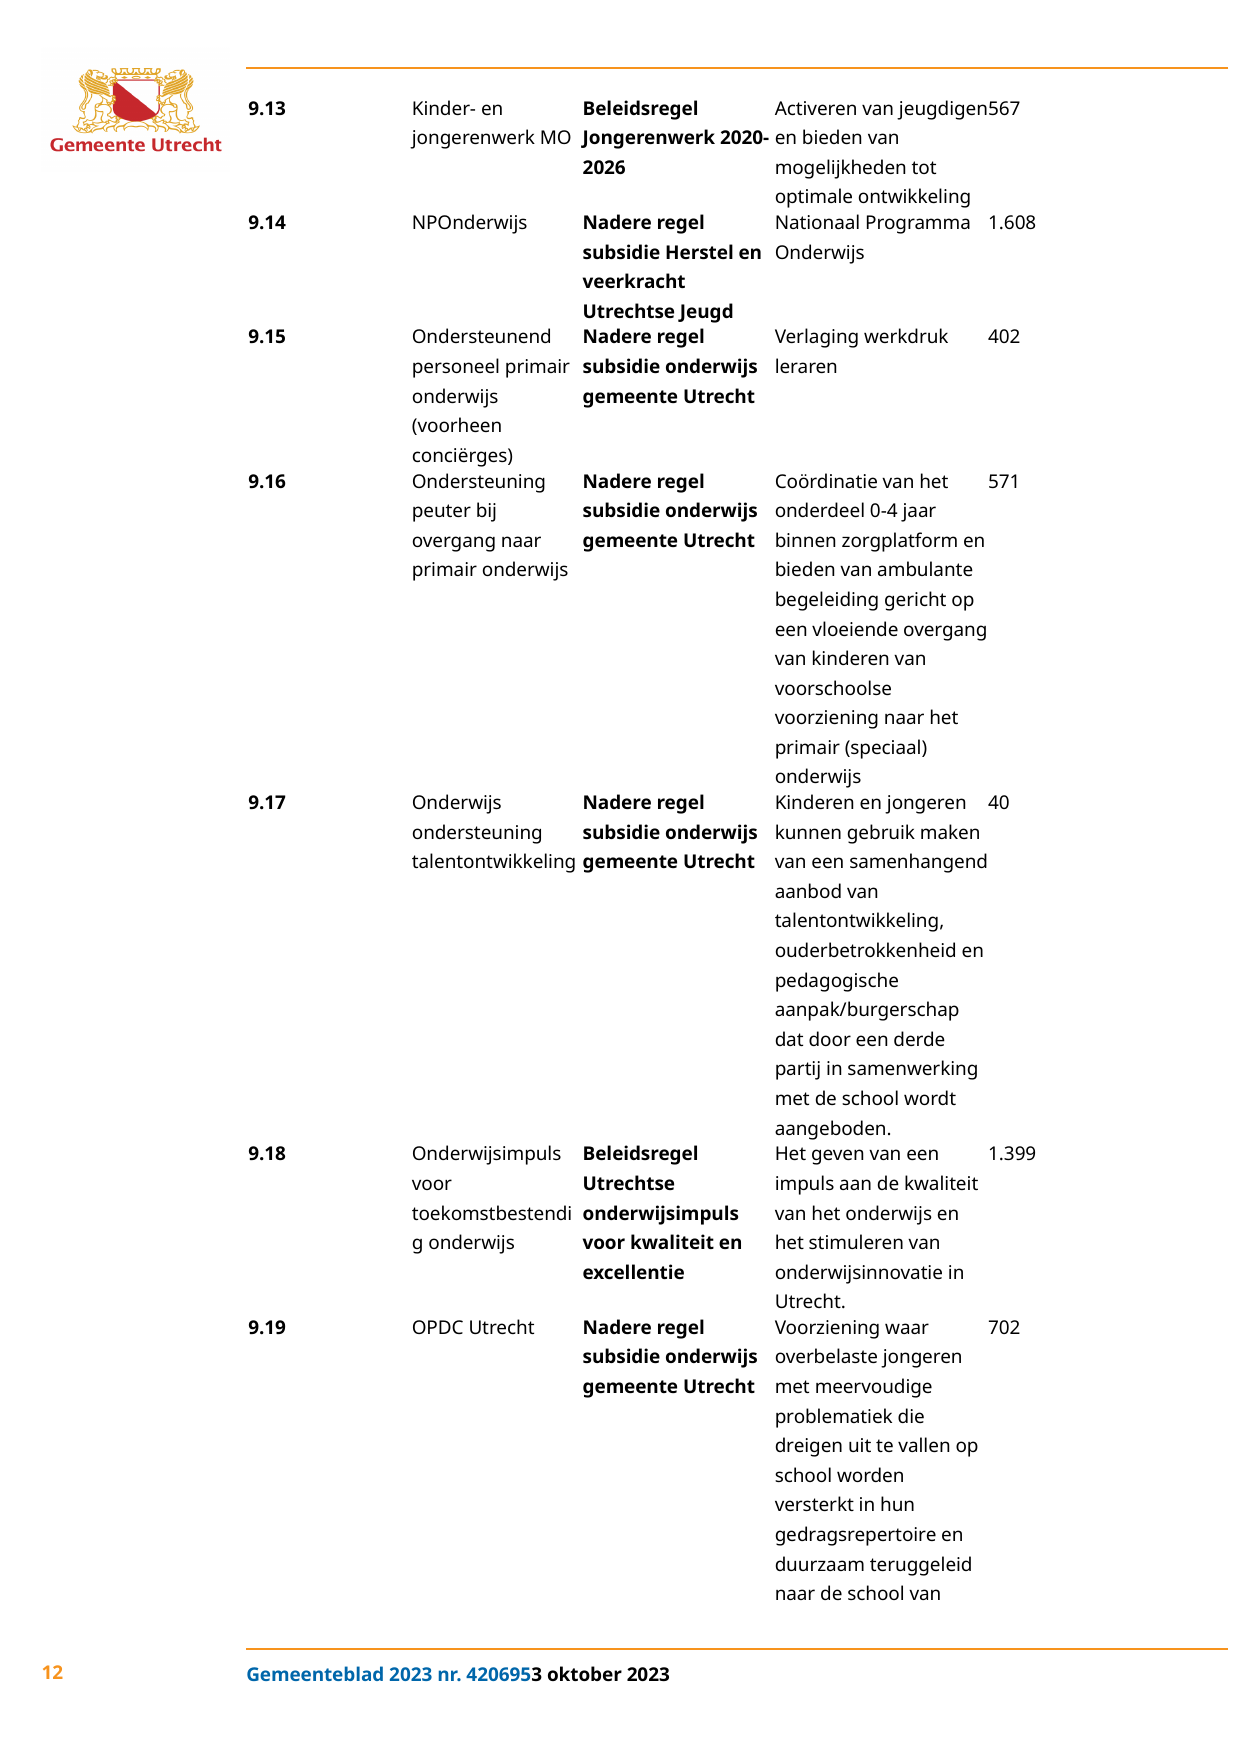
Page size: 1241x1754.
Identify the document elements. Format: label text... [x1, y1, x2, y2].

table_cell Onderwijs ondersteuning talentontwikkeling [412, 789, 582, 1141]
table_cell Kinderen en jongeren kunnen gebruik maken van een samenhangend aanbod van talentontwikkeling, ouderbetrokkenheid en pedagogische aanpak/burgerschap dat door een derde partij in samenwerking met de school wordt aangeboden. [775, 789, 988, 1141]
table_cell 40 [988, 789, 1152, 1141]
table_cell NPOnderwijs [412, 209, 582, 324]
table_cell Ondersteunend personeel primair onderwijs (voorheen conciërges) [412, 324, 582, 468]
table_cell Verlaging werkdruk leraren [775, 324, 988, 468]
table_cell Kinder- en jongerenwerk MO [412, 95, 582, 209]
table_cell 1.399 [988, 1141, 1152, 1314]
table_cell Beleidsregel Utrechtse onderwijsimpuls voor kwaliteit en excellentie [583, 1141, 774, 1314]
table_cell Beleidsregel Jongerenwerk 2020-2026 [583, 95, 774, 209]
table_cell Nadere regel subsidie onderwijs gemeente Utrecht [583, 789, 774, 1141]
table_cell 571 [988, 468, 1152, 789]
table_cell Voorziening waar overbelaste jongeren met meervoudige problematiek die dreigen uit te vallen op school worden versterkt in hun gedragsrepertoire en duurzaam teruggeleid naar de school van [775, 1314, 988, 1606]
table_cell 9.18 [248, 1141, 412, 1314]
table_cell Activeren van jeugdigen en bieden van mogelijkheden tot optimale ontwikkeling [775, 95, 988, 209]
table_cell Het geven van een impuls aan de kwaliteit van het onderwijs en het stimuleren van onderwijsinnovatie in Utrecht. [775, 1141, 988, 1314]
table_cell 9.14 [248, 209, 412, 324]
table_cell Onderwijsimpuls voor toekomstbestendig onderwijs [412, 1141, 582, 1314]
table_cell Nadere regel subsidie Herstel en veerkracht Utrechtse Jeugd [583, 209, 774, 324]
table_cell Ondersteuning peuter bij overgang naar primair onderwijs [412, 468, 582, 789]
table_cell 9.17 [248, 789, 412, 1141]
table_cell Nadere regel subsidie onderwijs gemeente Utrecht [583, 468, 774, 789]
table_cell 1.608 [988, 209, 1152, 324]
table_cell 9.19 [248, 1314, 412, 1606]
table_cell 402 [988, 324, 1152, 468]
table_cell 567 [988, 95, 1152, 209]
table_cell Nadere regel subsidie onderwijs gemeente Utrecht [583, 324, 774, 468]
table_cell 702 [988, 1314, 1152, 1606]
picture [41, 47, 231, 172]
table_cell 9.13 [248, 95, 412, 209]
table_cell Nationaal Programma Onderwijs [775, 209, 988, 324]
table_cell OPDC Utrecht [412, 1314, 582, 1606]
table_cell Nadere regel subsidie onderwijs gemeente Utrecht [583, 1314, 774, 1606]
table_cell 9.16 [248, 468, 412, 789]
table_cell 9.15 [248, 324, 412, 468]
table_cell Coördinatie van het onderdeel 0-4 jaar binnen zorgplatform en bieden van ambulante begeleiding gericht op een vloeiende overgang van kinderen van voorschoolse voorziening naar het primair (speciaal) onderwijs [775, 468, 988, 789]
